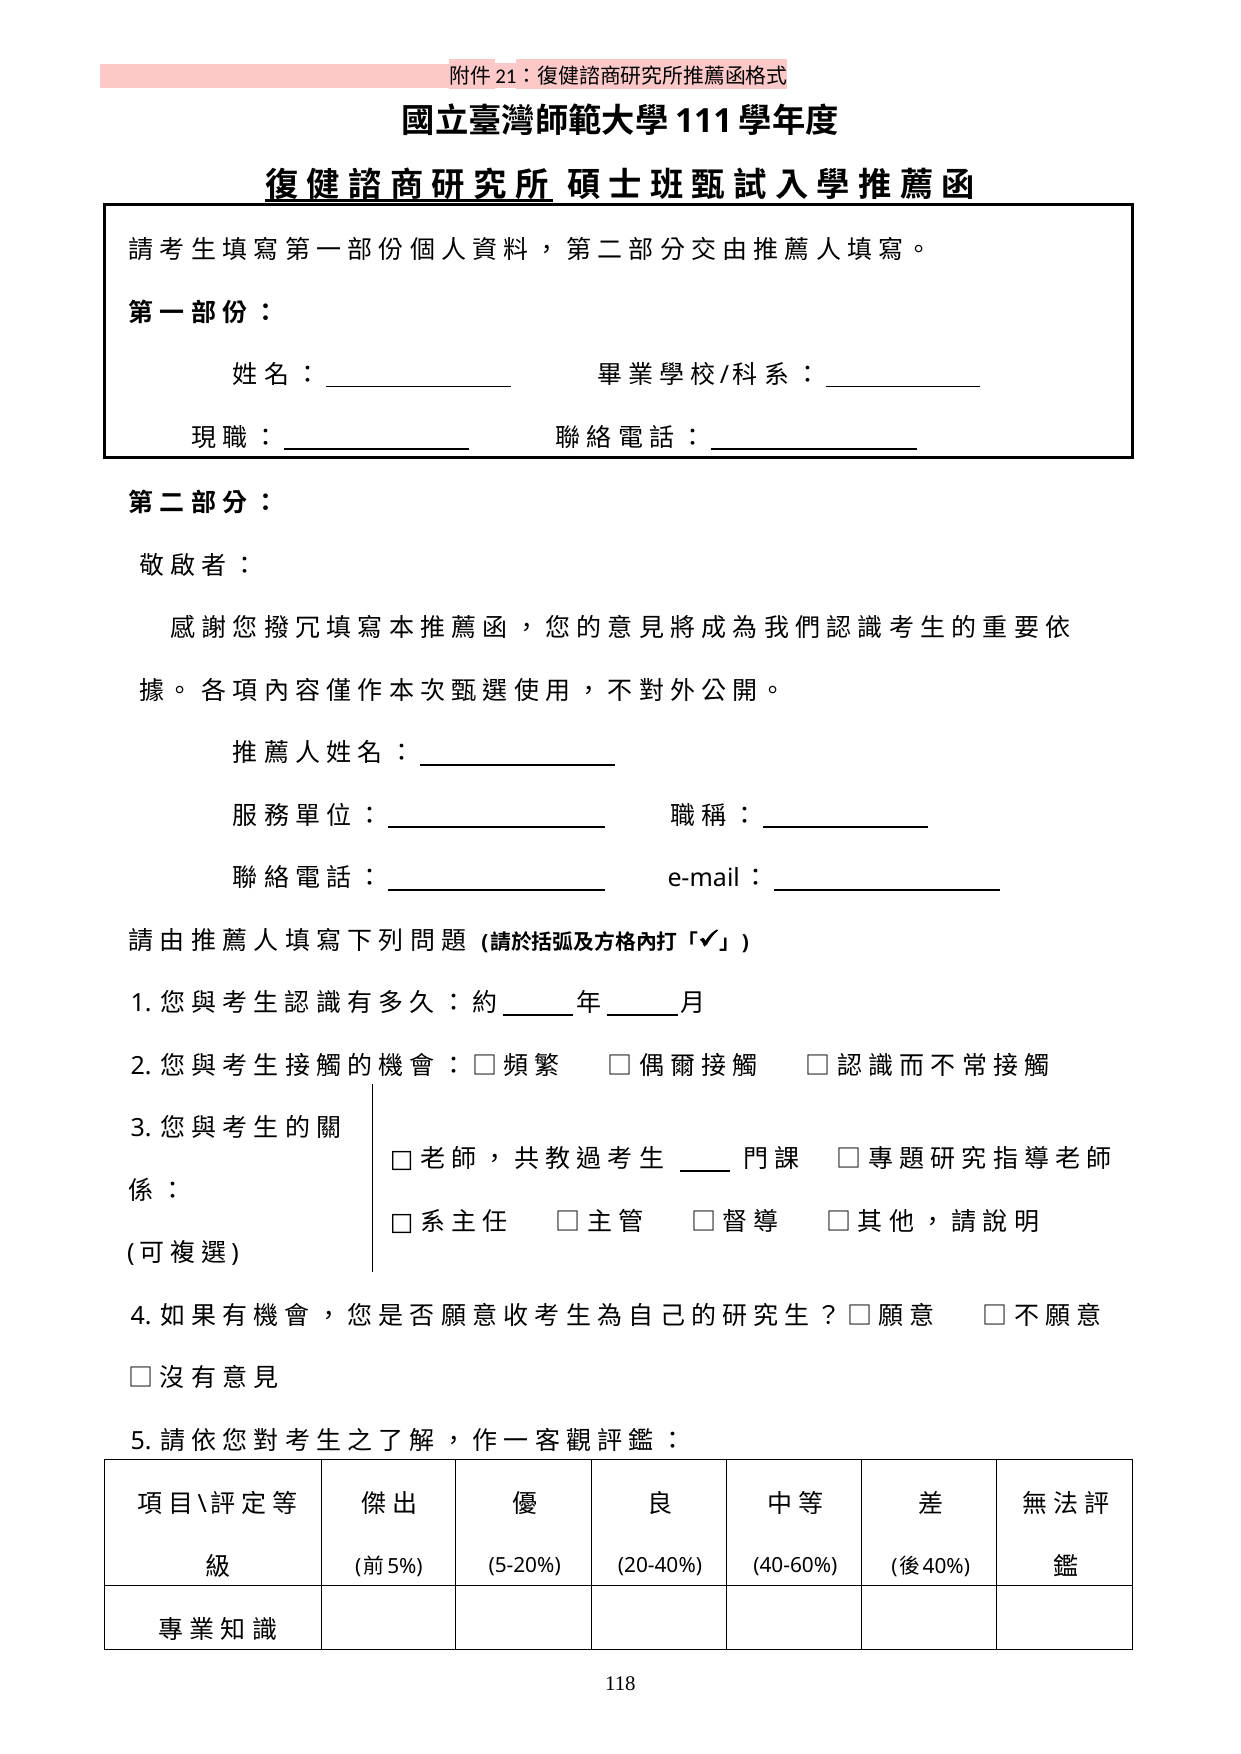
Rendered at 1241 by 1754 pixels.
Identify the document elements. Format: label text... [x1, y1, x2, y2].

table_cell 優 (5-20%) [456, 1460, 591, 1585]
table_cell □老師，共教過考生 門課 □專題研究指導老師 □系主任 □主管 □督導 □其他，請說明 [373, 1084, 1132, 1272]
table_cell 差 (後40%) [862, 1460, 996, 1585]
table_cell [997, 1586, 1132, 1649]
table_cell [592, 1586, 726, 1649]
text 國立臺灣師範大學111學年度 [104, 99, 1136, 140]
table_cell 第二部分： 敬啟者： 感謝您撥冗填寫本推薦函，您的意見將成為我們認識考生的重要依據。各項內容僅作本次甄選使用，不對外公開。 推薦人姓名： 服務單位： 職稱： 聯絡電話： e-mail： [105, 459, 1132, 897]
table_cell [862, 1586, 996, 1649]
table_cell 請由推薦人填寫下列問題 (請於括弧及方格內打「」) [105, 897, 1132, 959]
table_cell 專業知識 [105, 1586, 321, 1649]
table_cell 5.請依您對考生之了解，作一客觀評鑑： [105, 1397, 1132, 1459]
text 復健諮商研究所 碩士班甄試入學推薦函 [104, 140, 1136, 203]
table_cell 4.如果有機會，您是否願意收考生為自己的研究生？□願意 □不願意 □沒有意見 [105, 1272, 1132, 1397]
table_cell 中等 (40-60%) [727, 1460, 861, 1585]
table_cell [456, 1586, 591, 1649]
table_cell 無法評鑑 [997, 1460, 1132, 1585]
table_cell 良 (20-40%) [592, 1460, 726, 1585]
table_cell 1.您與考生認識有多久：約 年 月 [105, 959, 1132, 1022]
table_cell [322, 1586, 455, 1649]
table_cell [727, 1586, 861, 1649]
table_cell 項目\評定等級 [105, 1460, 321, 1585]
table_cell 傑出 (前5%) [322, 1460, 455, 1585]
table_cell 3.您與考生的關係： (可複選) [105, 1084, 372, 1272]
table_cell 2.您與考生接觸的機會：□頻繁 □偶爾接觸 □認識而不常接觸 [105, 1022, 1132, 1084]
table_header 請考生填寫第一部份個人資料，第二部分交由推薦人填寫。 第一部份： 姓名： 畢業學校/科系： 現職： 聯絡電話： [106, 206, 1131, 456]
